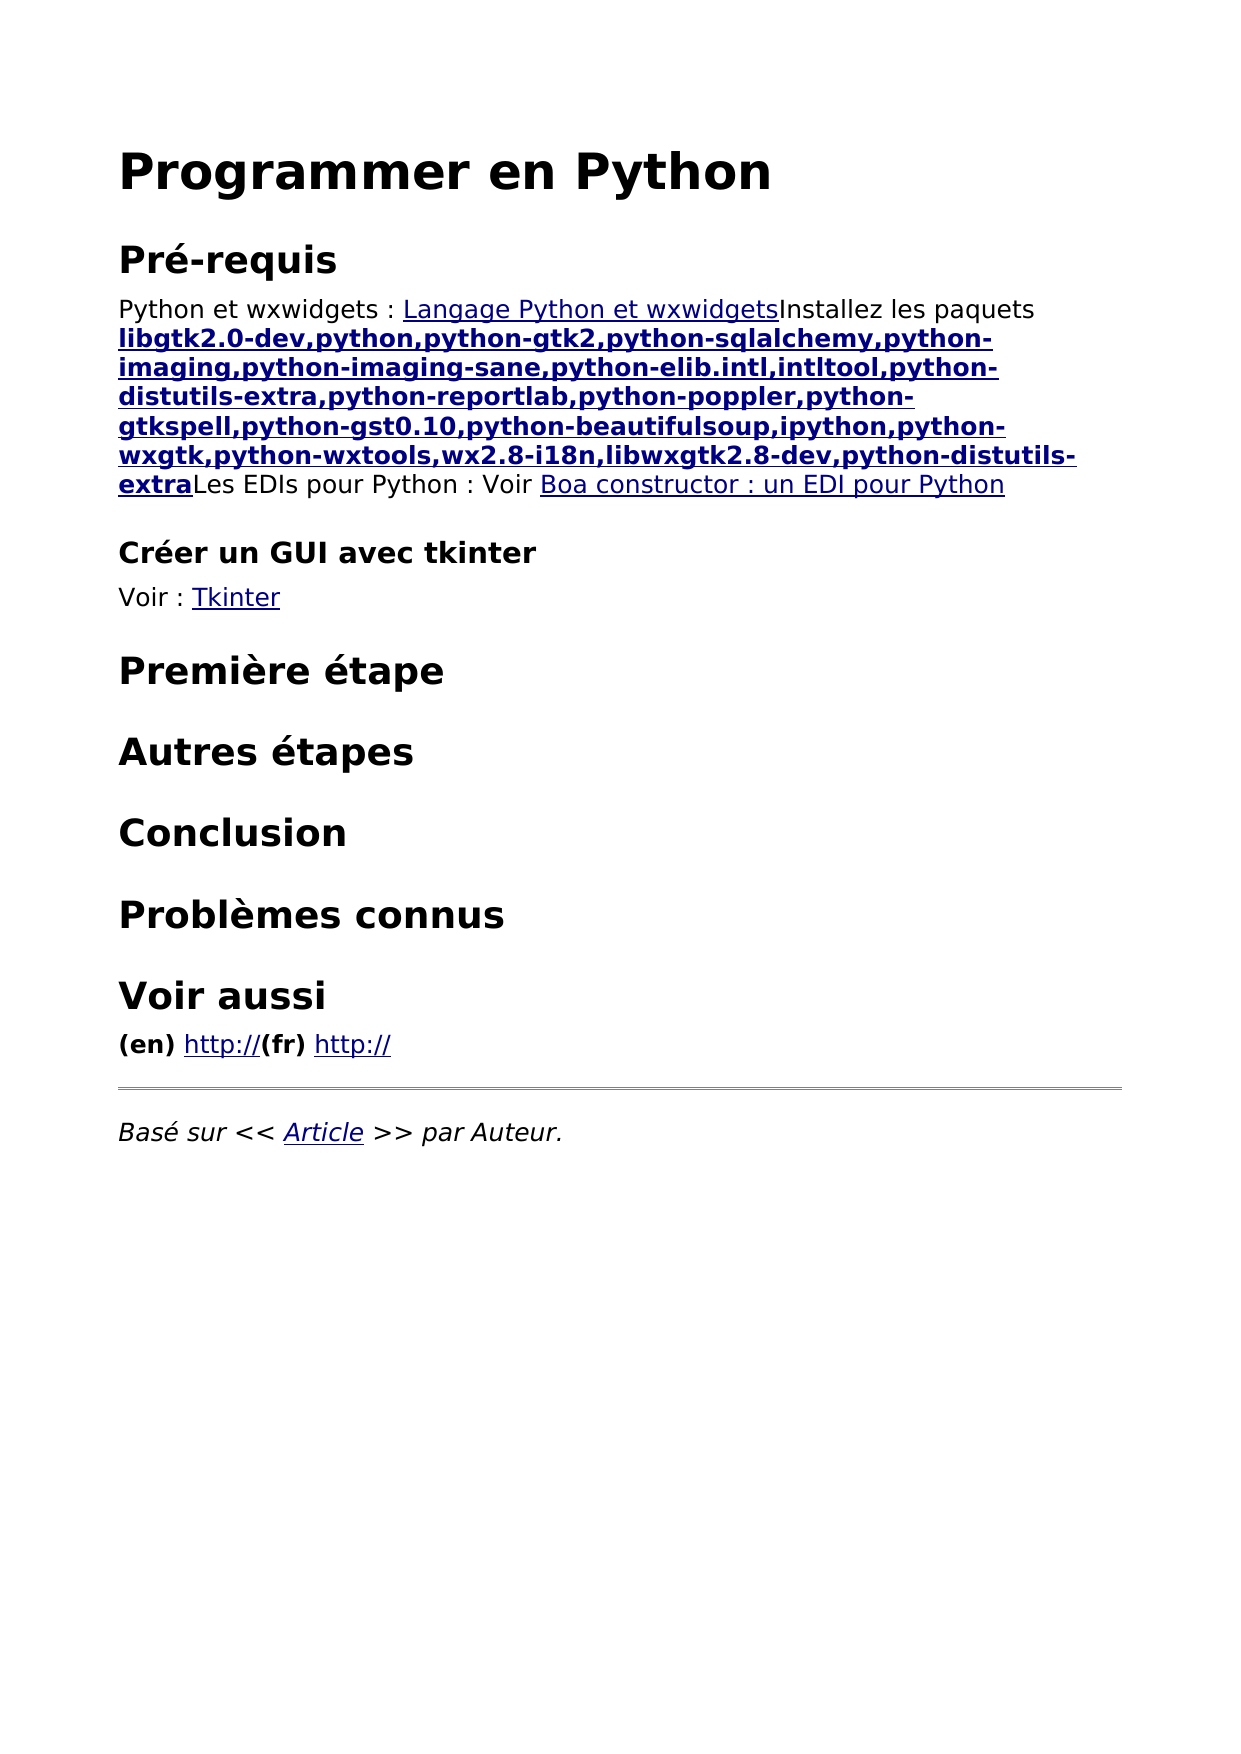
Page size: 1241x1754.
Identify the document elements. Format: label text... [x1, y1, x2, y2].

subtitle Voir aussi [118, 974, 1122, 1018]
subtitle Problèmes connus [118, 893, 1122, 937]
subtitle Première étape [118, 650, 1122, 693]
subtitle Programmer en Python [118, 143, 1122, 201]
text Basé sur << Article >> par Auteur. [118, 1118, 1122, 1148]
subtitle Conclusion [118, 812, 1122, 856]
subtitle Créer un GUI avec tkinter [118, 537, 1122, 571]
text Python et wxwidgets : Langage Python et wxwidgetsInstallez les paquets libgtk2.0-dev,python,python-gtk2,python-sqlalchemy,python-imaging,python-imaging-sane,python-elib.intl,intltool,python-distutils-extra,python-reportlab,python-poppler,python-gtkspell,python-gst0.10,python-beautifulsoup,ipython,python-wxgtk,python-wxtools,wx2.8-i18n,libwxgtk2.8-dev,python-distutils-extraLes EDIs pour Python : Voir Boa constructor : un EDI pour Python [118, 295, 1122, 499]
subtitle Autres étapes [118, 731, 1122, 774]
text Voir : Tkinter [118, 583, 1122, 612]
text (en) http://(fr) http:// [118, 1031, 1122, 1060]
subtitle Pré-requis [118, 239, 1122, 282]
